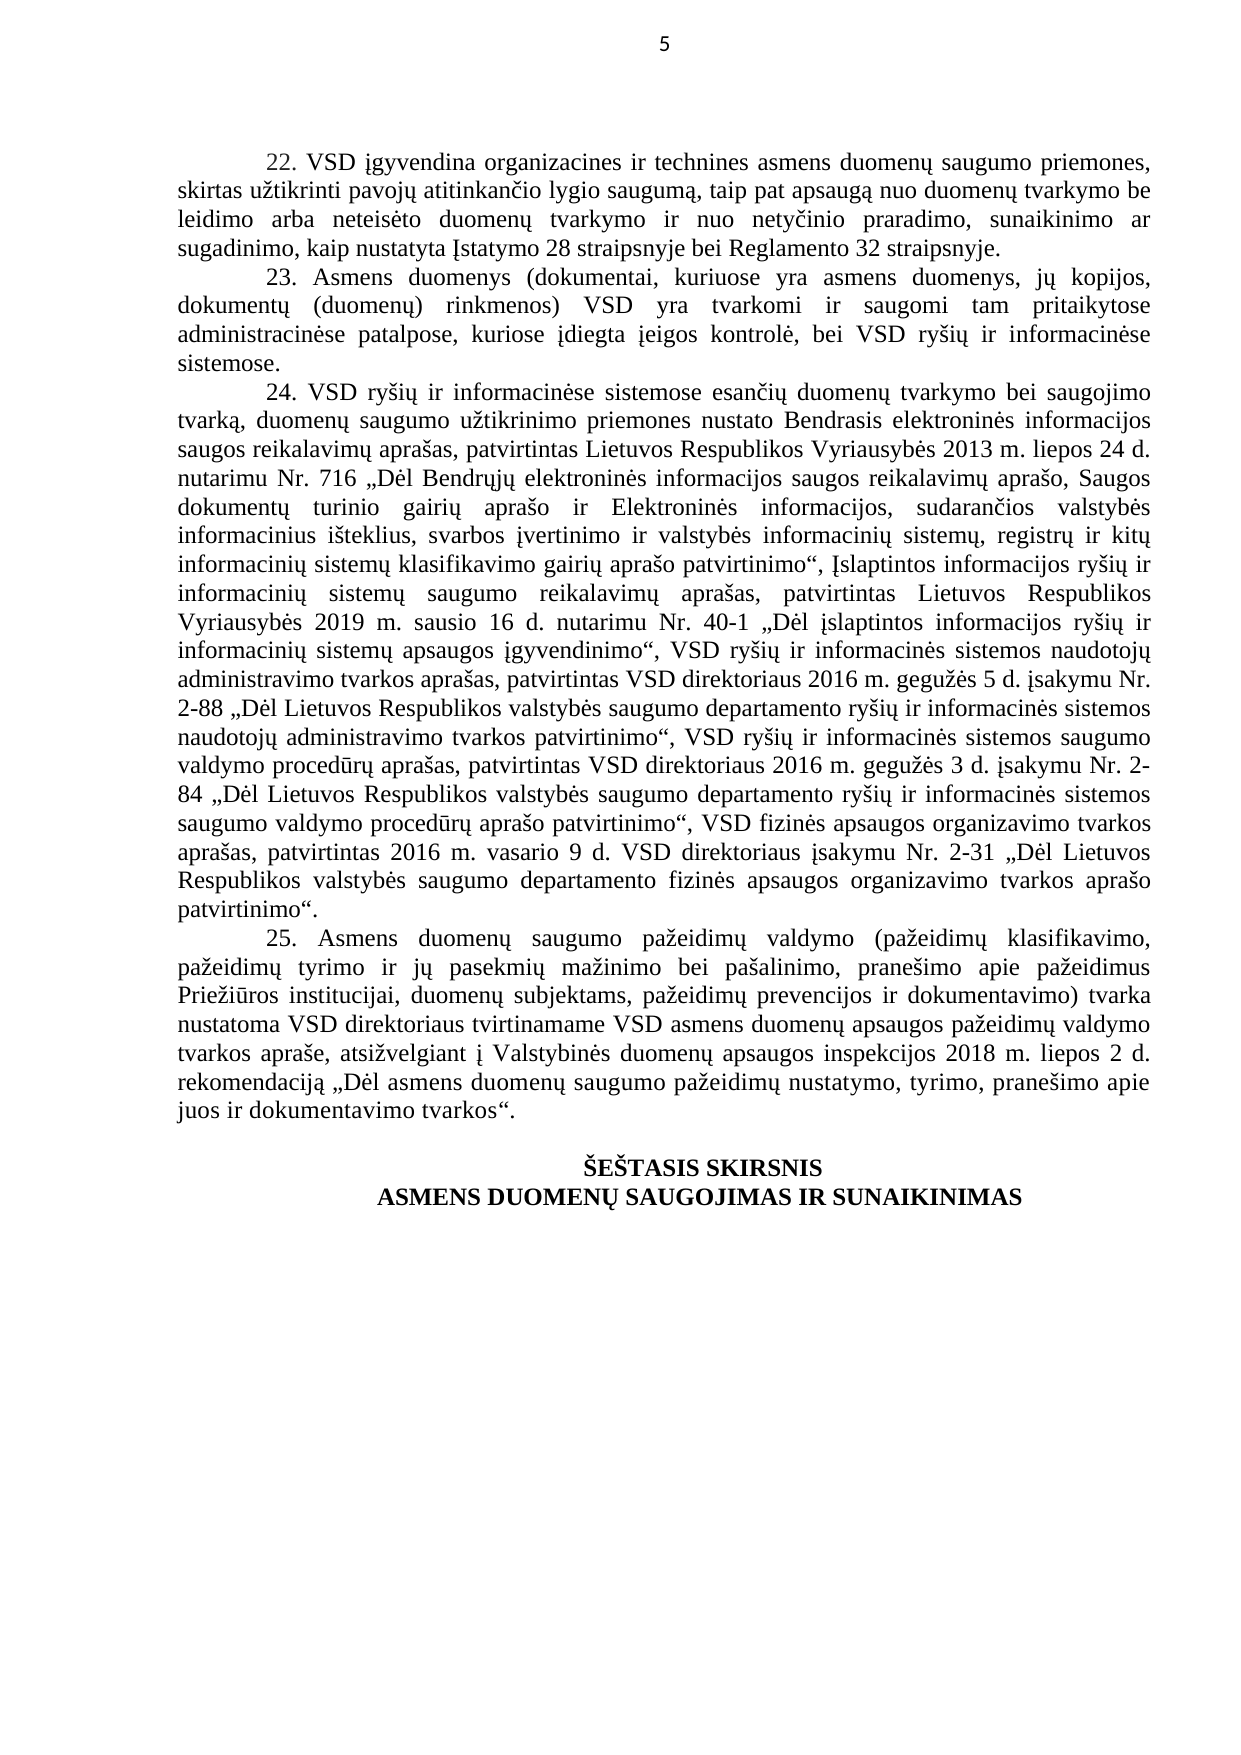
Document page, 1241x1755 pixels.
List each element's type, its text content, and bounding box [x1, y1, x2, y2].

text ŠEŠTASIS SKIRSNIS [177, 1153, 1152, 1182]
text ASMENS DUOMENŲ SAUGOJIMAS IR SUNAIKINIMAS [177, 1182, 1152, 1211]
text 22. VSD įgyvendina organizacines ir technines asmens duomenų saugumo priemones, skirtas užtikrinti pavojų atitinkančio lygio saugumą, taip pat apsaugą nuo duomenų tvarkymo be leidimo arba neteisėto duomenų tvarkymo ir nuo netyčinio praradimo, sunaikinimo ar sugadinimo, kaip nustatyta Įstatymo 28 straipsnyje bei Reglamento 32 straipsnyje. [177, 147, 1152, 262]
text 23. Asmens duomenys (dokumentai, kuriuose yra asmens duomenys, jų kopijos, dokumentų (duomenų) rinkmenos) VSD yra tvarkomi ir saugomi tam pritaikytose administracinėse patalpose, kuriose įdiegta įeigos kontrolė, bei VSD ryšių ir informacinėse sistemose. [177, 262, 1152, 377]
text 24. VSD ryšių ir informacinėse sistemose esančių duomenų tvarkymo bei saugojimo tvarką, duomenų saugumo užtikrinimo priemones nustato Bendrasis elektroninės informacijos saugos reikalavimų aprašas, patvirtintas Lietuvos Respublikos Vyriausybės 2013 m. liepos 24 d. nutarimu Nr. 716 „Dėl Bendrųjų elektroninės informacijos saugos reikalavimų aprašo, Saugos dokumentų turinio gairių aprašo ir Elektroninės informacijos, sudarančios valstybės informacinius išteklius, svarbos įvertinimo ir valstybės informacinių sistemų, registrų ir kitų informacinių sistemų klasifikavimo gairių aprašo patvirtinimo“, Įslaptintos informacijos ryšių ir informacinių sistemų saugumo reikalavimų aprašas, patvirtintas Lietuvos Respublikos Vyriausybės 2019 m. sausio 16 d. nutarimu Nr. 40-1 „Dėl įslaptintos informacijos ryšių ir informacinių sistemų apsaugos įgyvendinimo“, VSD ryšių ir informacinės sistemos naudotojų administravimo tvarkos aprašas, patvirtintas VSD direktoriaus 2016 m. gegužės 5 d. įsakymu Nr. 2-88 „Dėl Lietuvos Respublikos valstybės saugumo departamento ryšių ir informacinės sistemos naudotojų administravimo tvarkos patvirtinimo“, VSD ryšių ir informacinės sistemos saugumo valdymo procedūrų aprašas, patvirtintas VSD direktoriaus 2016 m. gegužės 3 d. įsakymu Nr. 2-84 „Dėl Lietuvos Respublikos valstybės saugumo departamento ryšių ir informacinės sistemos saugumo valdymo procedūrų aprašo patvirtinimo“, VSD fizinės apsaugos organizavimo tvarkos aprašas, patvirtintas 2016 m. vasario 9 d. VSD direktoriaus įsakymu Nr. 2-31 „Dėl Lietuvos Respublikos valstybės saugumo departamento fizinės apsaugos organizavimo tvarkos aprašo patvirtinimo“. [177, 377, 1152, 923]
text 25. Asmens duomenų saugumo pažeidimų valdymo (pažeidimų klasifikavimo, pažeidimų tyrimo ir jų pasekmių mažinimo bei pašalinimo, pranešimo apie pažeidimus Priežiūros institucijai, duomenų subjektams, pažeidimų prevencijos ir dokumentavimo) tvarka nustatoma VSD direktoriaus tvirtinamame VSD asmens duomenų apsaugos pažeidimų valdymo tvarkos apraše, atsižvelgiant į Valstybinės duomenų apsaugos inspekcijos 2018 m. liepos 2 d. rekomendaciją „Dėl asmens duomenų saugumo pažeidimų nustatymo, tyrimo, pranešimo apie juos ir dokumentavimo tvarkos“. [177, 923, 1152, 1124]
